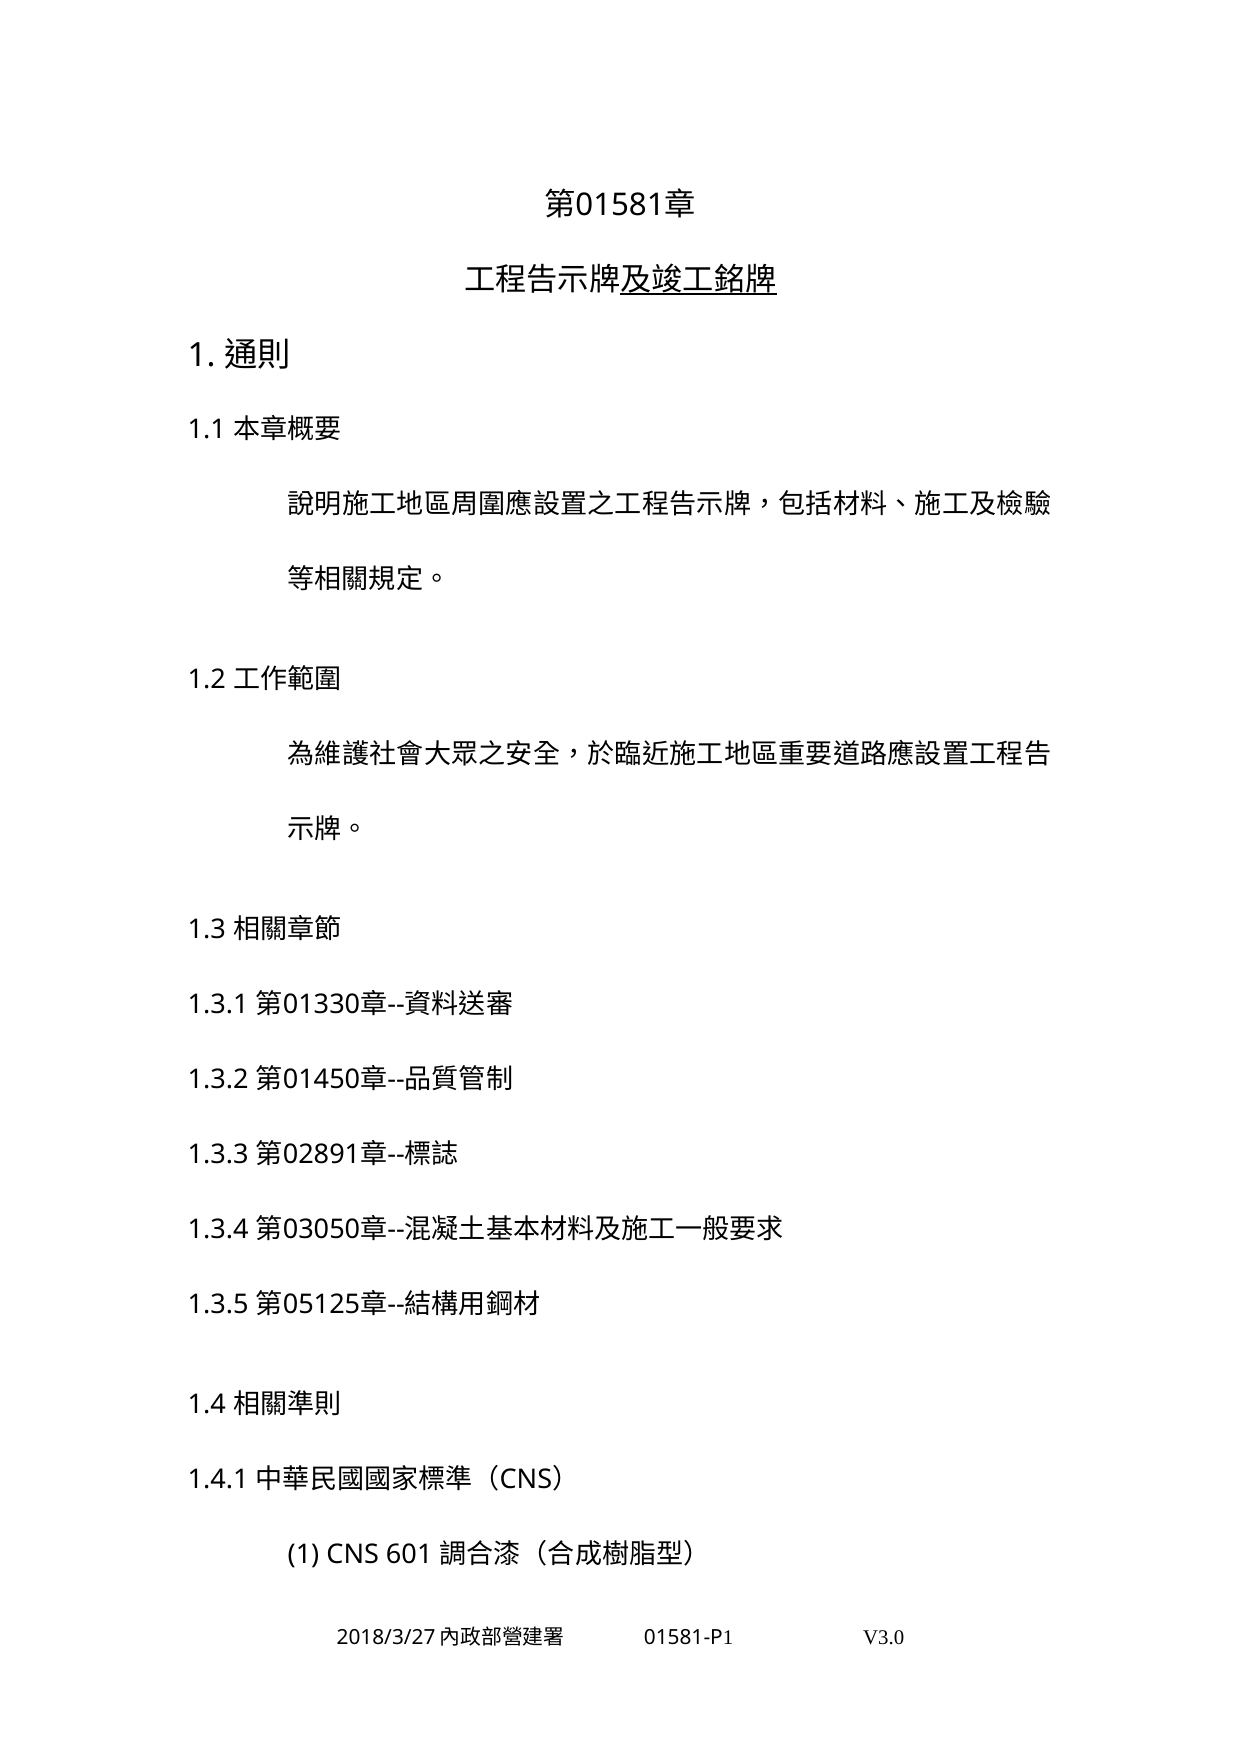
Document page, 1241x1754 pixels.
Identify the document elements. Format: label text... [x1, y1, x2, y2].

text 1.3.1 第01330章--資料送審 [187, 964, 1053, 1039]
text 1.2 工作範圍 [187, 639, 1053, 714]
text 1.3 相關章節 [187, 889, 1053, 964]
text 工程告示牌及竣工銘牌 [187, 239, 1053, 314]
text 1.1 本章概要 [187, 389, 1053, 464]
text 1. 通則 [187, 314, 1053, 389]
text (1) CNS 601 調合漆（合成樹脂型） [287, 1514, 1053, 1589]
text 1.4.1 中華民國國家標準（CNS） [187, 1439, 1053, 1514]
text 第01581章 [187, 164, 1053, 239]
text 1.3.3 第02891章--標誌 [187, 1114, 1053, 1189]
text 為維護社會大眾之安全，於臨近施工地區重要道路應設置工程告示牌。 [287, 714, 1053, 864]
text 1.4 相關準則 [187, 1364, 1053, 1439]
text 1.3.4 第03050章--混凝土基本材料及施工一般要求 [187, 1189, 1053, 1264]
text 1.3.2 第01450章--品質管制 [187, 1039, 1053, 1114]
text 1.3.5 第05125章--結構用鋼材 [187, 1264, 1053, 1339]
text 說明施工地區周圍應設置之工程告示牌，包括材料、施工及檢驗等相關規定。 [287, 464, 1053, 614]
